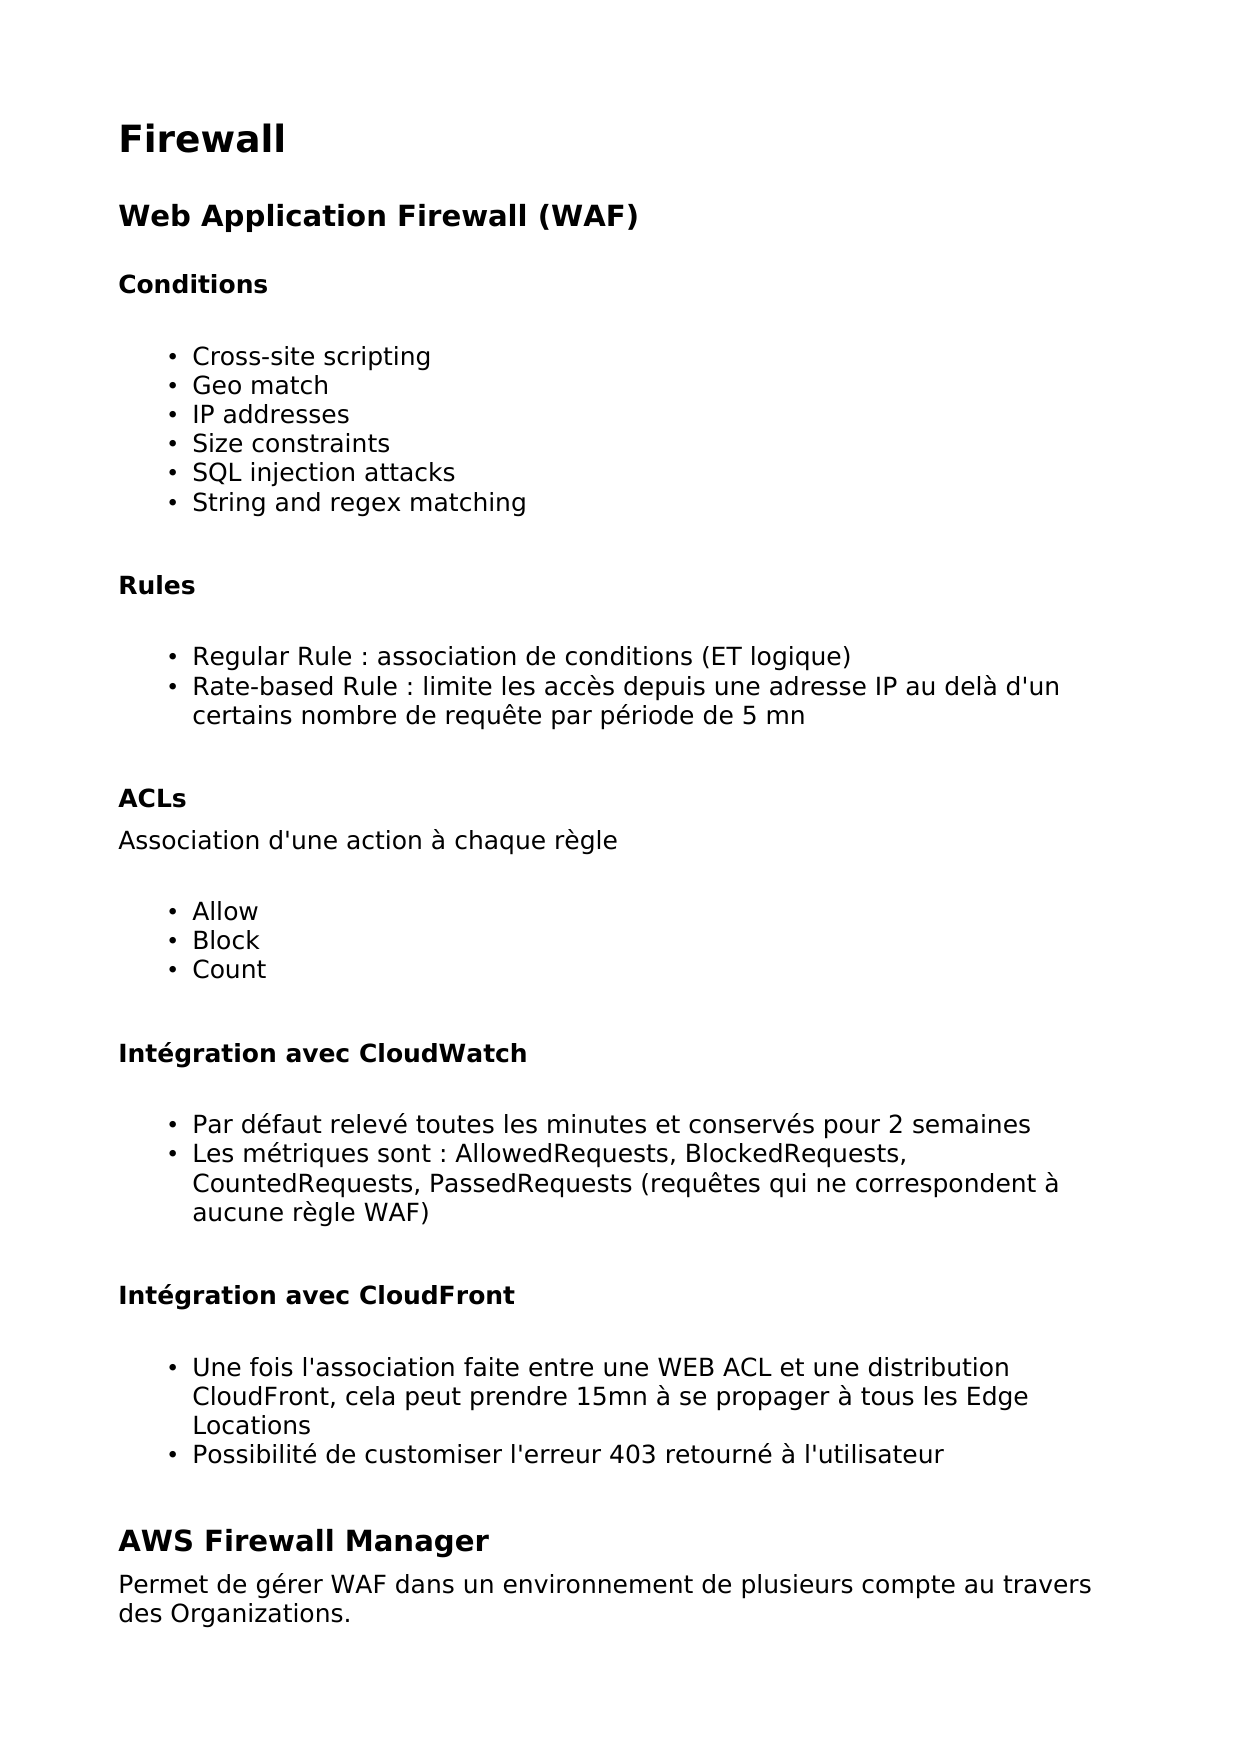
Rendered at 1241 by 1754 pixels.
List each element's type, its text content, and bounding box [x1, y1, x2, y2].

list Cross-site scripting [177, 342, 1122, 371]
list SQL injection attacks [177, 458, 1122, 488]
list Les métriques sont : AllowedRequests, BlockedRequests, CountedRequests, PassedRequests (requêtes qui ne correspondent à aucune règle WAF) [177, 1139, 1122, 1227]
subtitle Conditions [118, 271, 1122, 300]
list Rate-based Rule : limite les accès depuis une adresse IP au delà d'un certains nombre de requête par période de 5 mn [177, 672, 1122, 730]
subtitle Web Application Firewall (WAF) [118, 199, 1122, 233]
list Count [177, 956, 1122, 985]
subtitle Intégration avec CloudWatch [118, 1039, 1122, 1068]
list Geo match [177, 371, 1122, 400]
subtitle AWS Firewall Manager [118, 1524, 1122, 1558]
list Regular Rule : association de conditions (ET logique) [177, 642, 1122, 672]
list IP addresses [177, 400, 1122, 429]
subtitle Firewall [118, 118, 1122, 162]
subtitle ACLs [118, 784, 1122, 814]
subtitle Rules [118, 571, 1122, 601]
text Permet de gérer WAF dans un environnement de plusieurs compte au travers des Organizations. [118, 1570, 1122, 1629]
subtitle Intégration avec CloudFront [118, 1282, 1122, 1311]
list Block [177, 926, 1122, 956]
list Size constraints [177, 429, 1122, 458]
list Une fois l'association faite entre une WEB ACL et une distribution CloudFront, cela peut prendre 15mn à se propager à tous les Edge Locations [177, 1353, 1122, 1440]
list Par défaut relevé toutes les minutes et conservés pour 2 semaines [177, 1110, 1122, 1139]
list Possibilité de customiser l'erreur 403 retourné à l'utilisateur [177, 1440, 1122, 1469]
list Allow [177, 897, 1122, 926]
text Association d'une action à chaque règle [118, 826, 1122, 855]
list String and regex matching [177, 488, 1122, 517]
